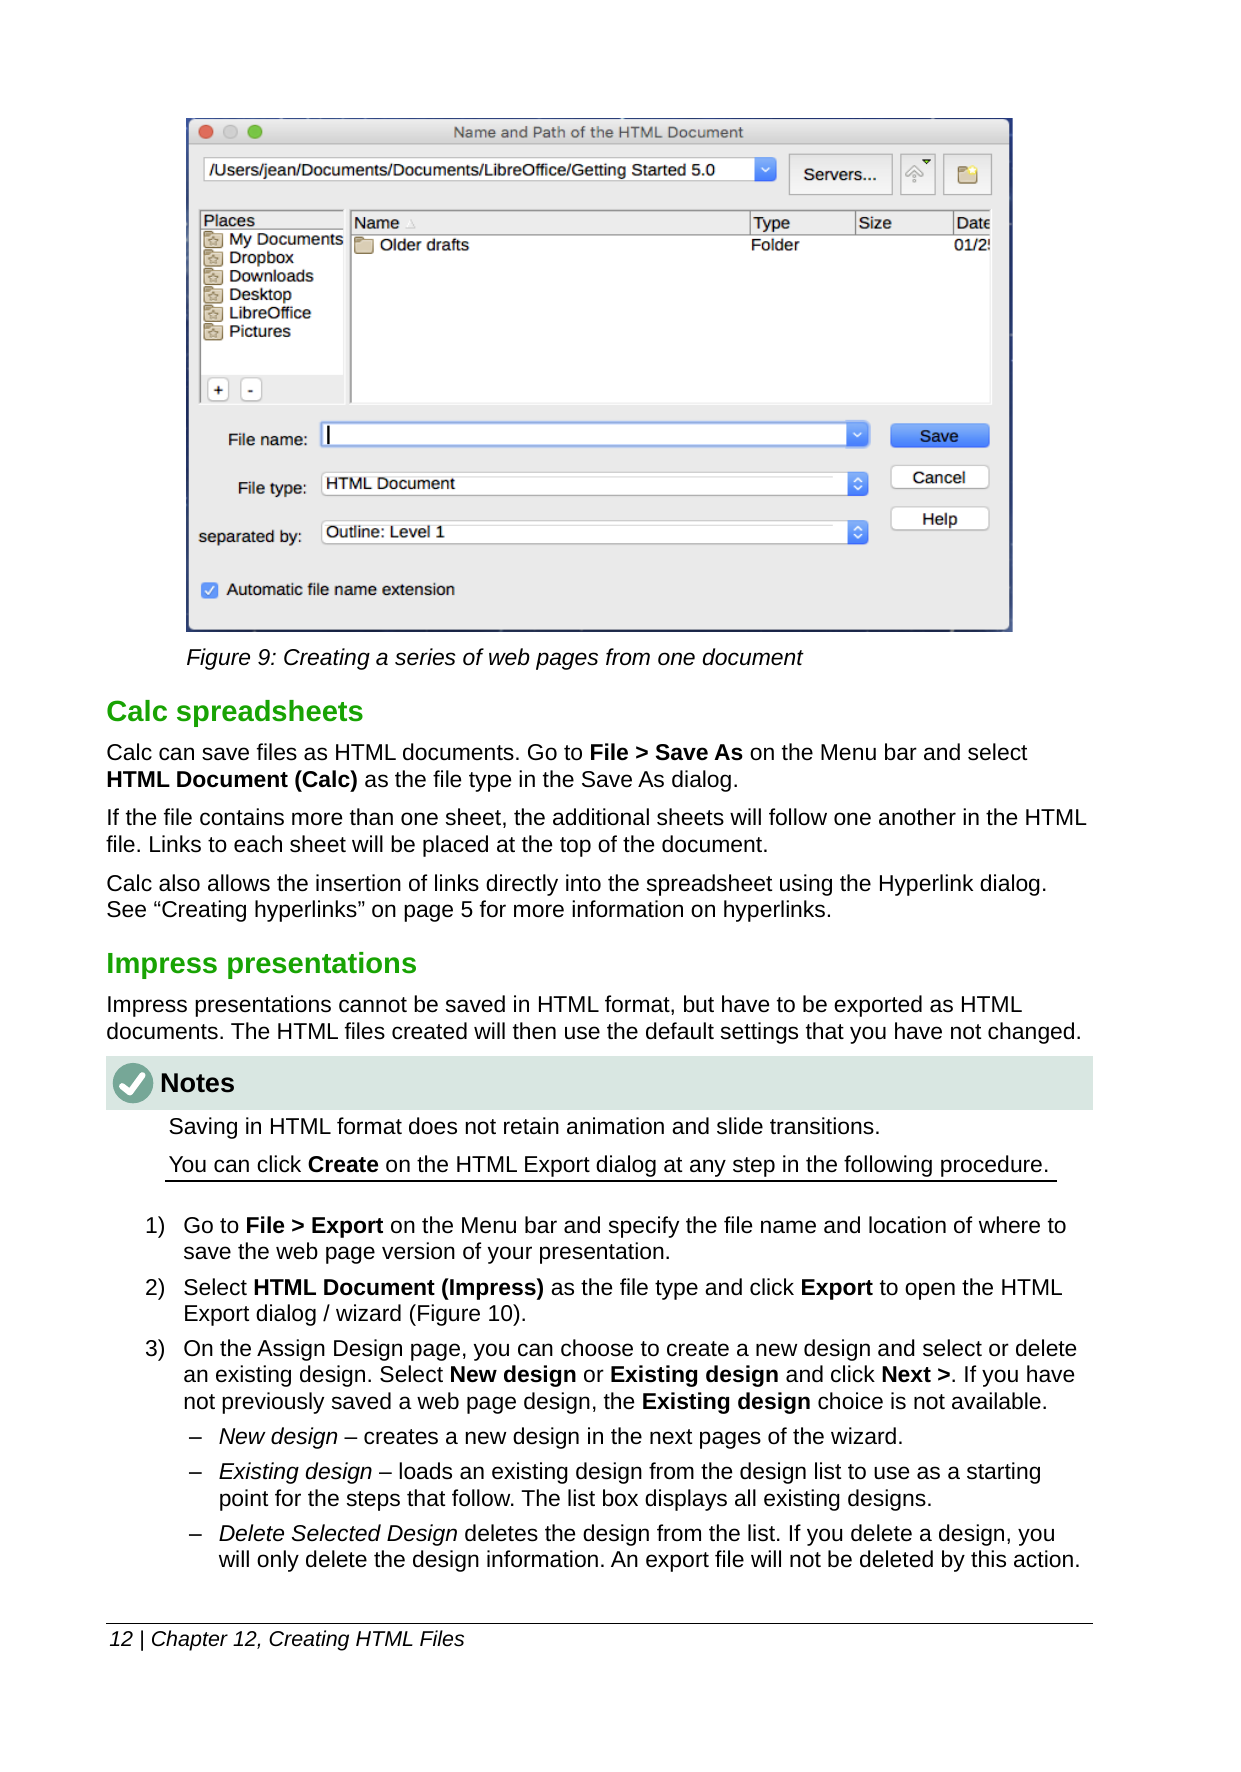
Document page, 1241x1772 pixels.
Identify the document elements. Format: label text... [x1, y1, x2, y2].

subtitle Calc spreadsheets [106, 694, 1093, 727]
text Calc also allows the insertion of links directly into the spreadsheet using the Hyperlink dialog. See “Creating hyperlinks” on page 5 for more information on hyperlinks. [106, 869, 1093, 922]
list New design – creates a new design in the next pages of the wizard. [189, 1423, 1093, 1449]
list Delete Selected Design deletes the design from the list. If you delete a design, you will only delete the design information. An export file will not be deleted by this action. [189, 1520, 1093, 1572]
text If the file contains more than one sheet, the additional sheets will follow one another in the HTML file. Links to each sheet will be placed at the top of the document. [106, 804, 1093, 857]
text Impress presentations cannot be saved in HTML format, but have to be exported as HTML documents. The HTML files created will then use the default settings that you have not changed. [106, 991, 1093, 1044]
text You can click Create on the HTML Export dialog at any step in the following procedure. [165, 1148, 1057, 1180]
subtitle Notes [106, 1056, 1093, 1110]
text Figure 9: Creating a series of web pages from one document [186, 644, 1013, 670]
text Saving in HTML format does not retain animation and slide transitions. [165, 1110, 1057, 1139]
subtitle Impress presentations [106, 946, 1093, 979]
list Existing design – loads an existing design from the design list to use as a starting point for the steps that follow. The list box displays all existing designs. [189, 1458, 1093, 1511]
picture [186, 118, 1013, 632]
text Calc can save files as HTML documents. Go to File > Save As on the Menu bar and select HTML Document (Calc) as the file type in the Save As dialog. [106, 739, 1093, 792]
list On the Assign Design page, you can choose to create a new design and select or delete an existing design. Select New design or Existing design and click Next >. If you have not previously saved a web page design, the Existing design choice is not available. [165, 1335, 1093, 1414]
list Go to File > Export on the Menu bar and specify the file name and location of where to save the web page version of your presentation. [165, 1212, 1093, 1264]
list Select HTML Document (Impress) as the file type and click Export to open the HTML Export dialog / wizard (Figure 10). [165, 1273, 1093, 1326]
